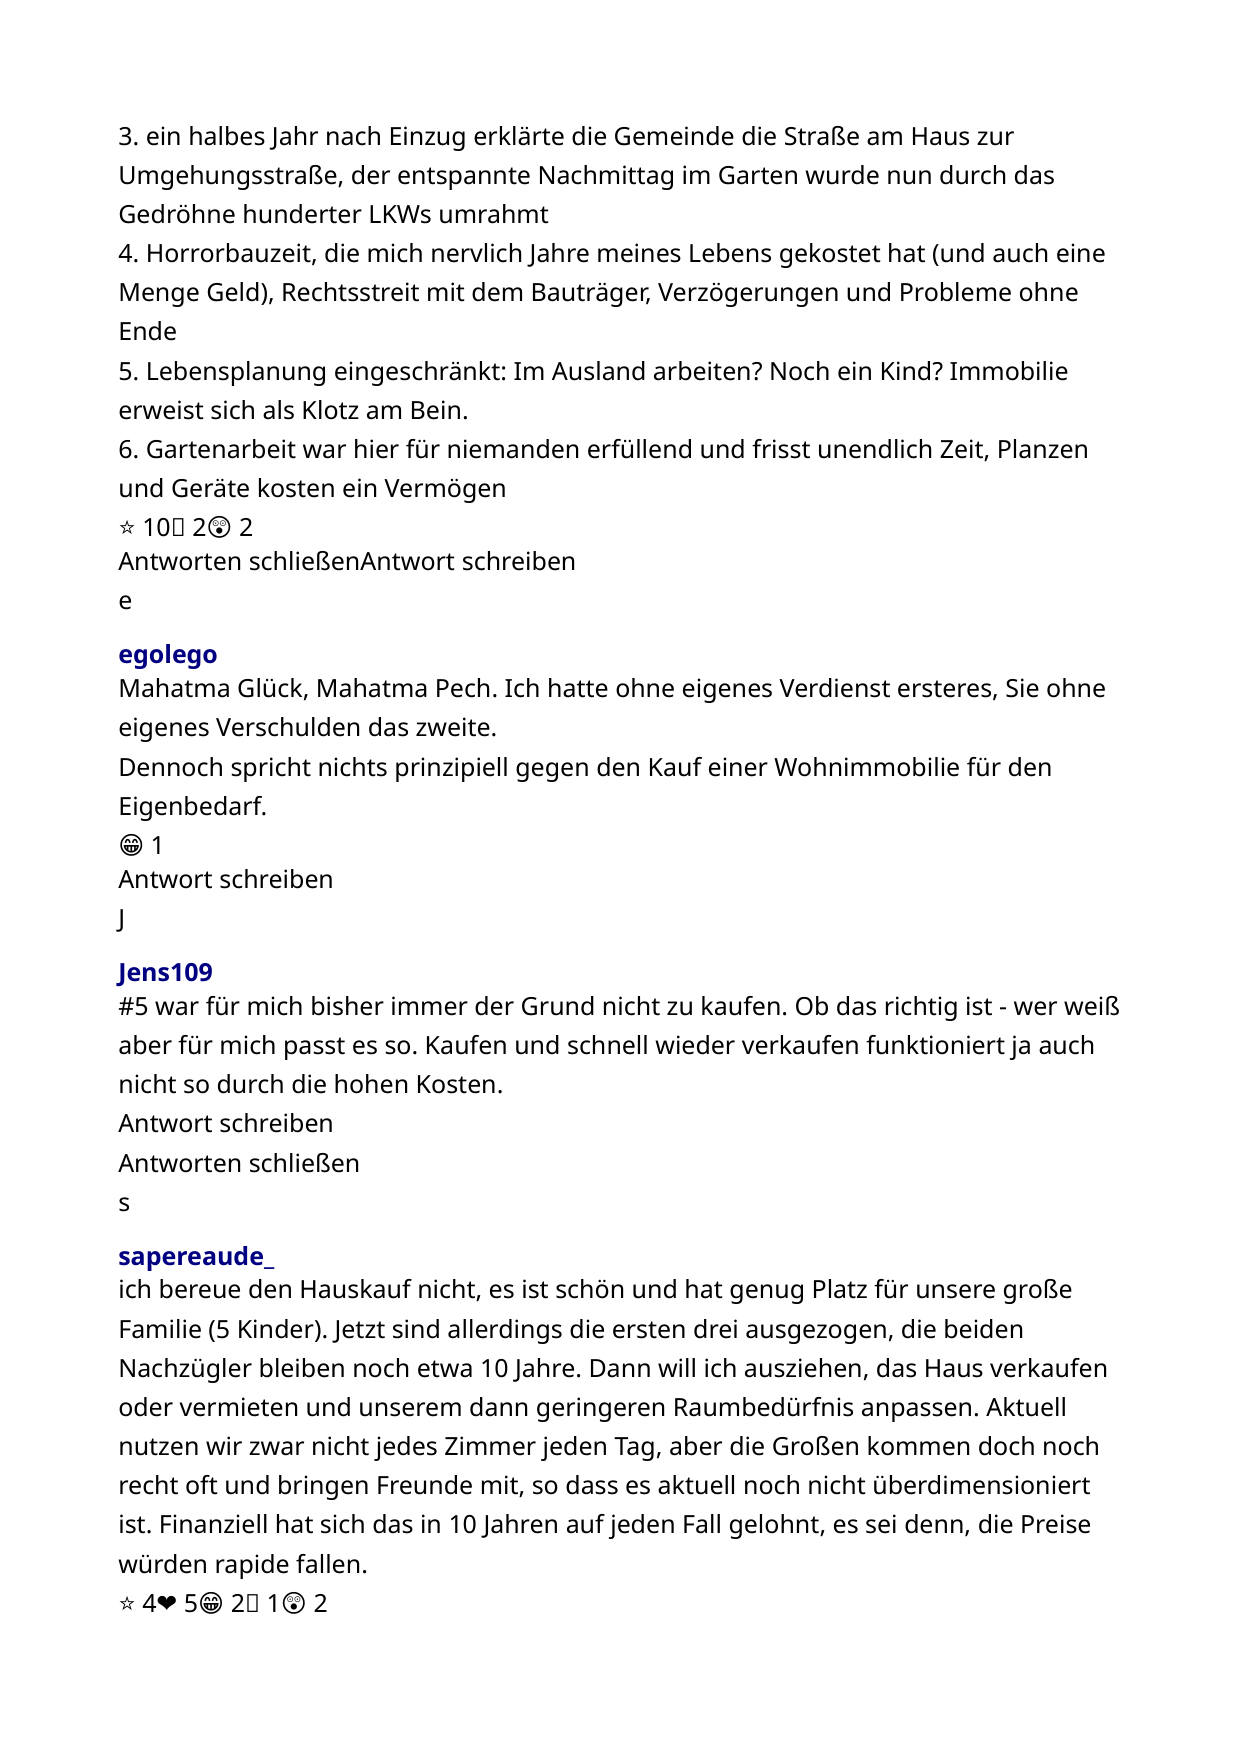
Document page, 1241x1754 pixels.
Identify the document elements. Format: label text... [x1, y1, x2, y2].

subtitle egolego [118, 637, 1122, 671]
text Antworten schließen [118, 1145, 1122, 1179]
subtitle sapereaude_ [118, 1238, 1122, 1272]
text 😁 1 [118, 827, 1122, 862]
text Antwort schreiben [118, 1106, 1122, 1140]
text J [118, 901, 1122, 935]
text Antwort schreiben [118, 862, 1122, 896]
text ich bereue den Hauskauf nicht, es ist schön und hat genug Platz für unsere große Familie (5 Kinder). Jetzt sind allerdings die ersten drei ausgezogen, die beiden Nachzügler bleiben noch etwa 10 Jahre. Dann will ich ausziehen, das Haus verkaufen oder vermieten und unserem dann geringeren Raumbedürfnis anpassen. Aktuell nutzen wir zwar nicht jedes Zimmer jeden Tag, aber die Großen kommen doch noch recht oft und bringen Freunde mit, so dass es aktuell noch nicht überdimensioniert ist. Finanziell hat sich das in 10 Jahren auf jeden Fall gelohnt, es sei denn, die Preise würden rapide fallen. [118, 1272, 1122, 1580]
text s [118, 1184, 1122, 1218]
text 4. Horrorbauzeit, die mich nervlich Jahre meines Lebens gekostet hat (und auch eine Menge Geld), Rechtsstreit mit dem Bauträger, Verzögerungen und Probleme ohne Ende [118, 236, 1122, 348]
text e [118, 583, 1122, 617]
text 6. Gartenarbeit war hier für niemanden erfüllend und frisst unendlich Zeit, Planzen und Geräte kosten ein Vermögen [118, 431, 1122, 505]
text Mahatma Glück, Mahatma Pech. Ich hatte ohne eigenes Verdienst ersteres, Sie ohne eigenes Verschulden das zweite. [118, 671, 1122, 744]
text ⭐️ 10🤨 2😲 2 [118, 510, 1122, 544]
text Antworten schließenAntwort schreiben [118, 544, 1122, 578]
text Dennoch spricht nichts prinzipiell gegen den Kauf einer Wohnimmobilie für den Eigenbedarf. [118, 749, 1122, 822]
text #5 war für mich bisher immer der Grund nicht zu kaufen. Ob das richtig ist - wer weiß aber für mich passt es so. Kaufen und schnell wieder verkaufen funktioniert ja auch nicht so durch die hohen Kosten. [118, 988, 1122, 1101]
text 5. Lebensplanung eingeschränkt: Im Ausland arbeiten? Noch ein Kind? Immobilie erweist sich als Klotz am Bein. [118, 353, 1122, 426]
text 3. ein halbes Jahr nach Einzug erklärte die Gemeinde die Straße am Haus zur Umgehungsstraße, der entspannte Nachmittag im Garten wurde nun durch das Gedröhne hunderter LKWs umrahmt [118, 118, 1122, 231]
text ⭐️ 4❤️ 5😁 2🤨 1😲 2 [118, 1586, 1122, 1619]
subtitle Jens109 [118, 954, 1122, 988]
